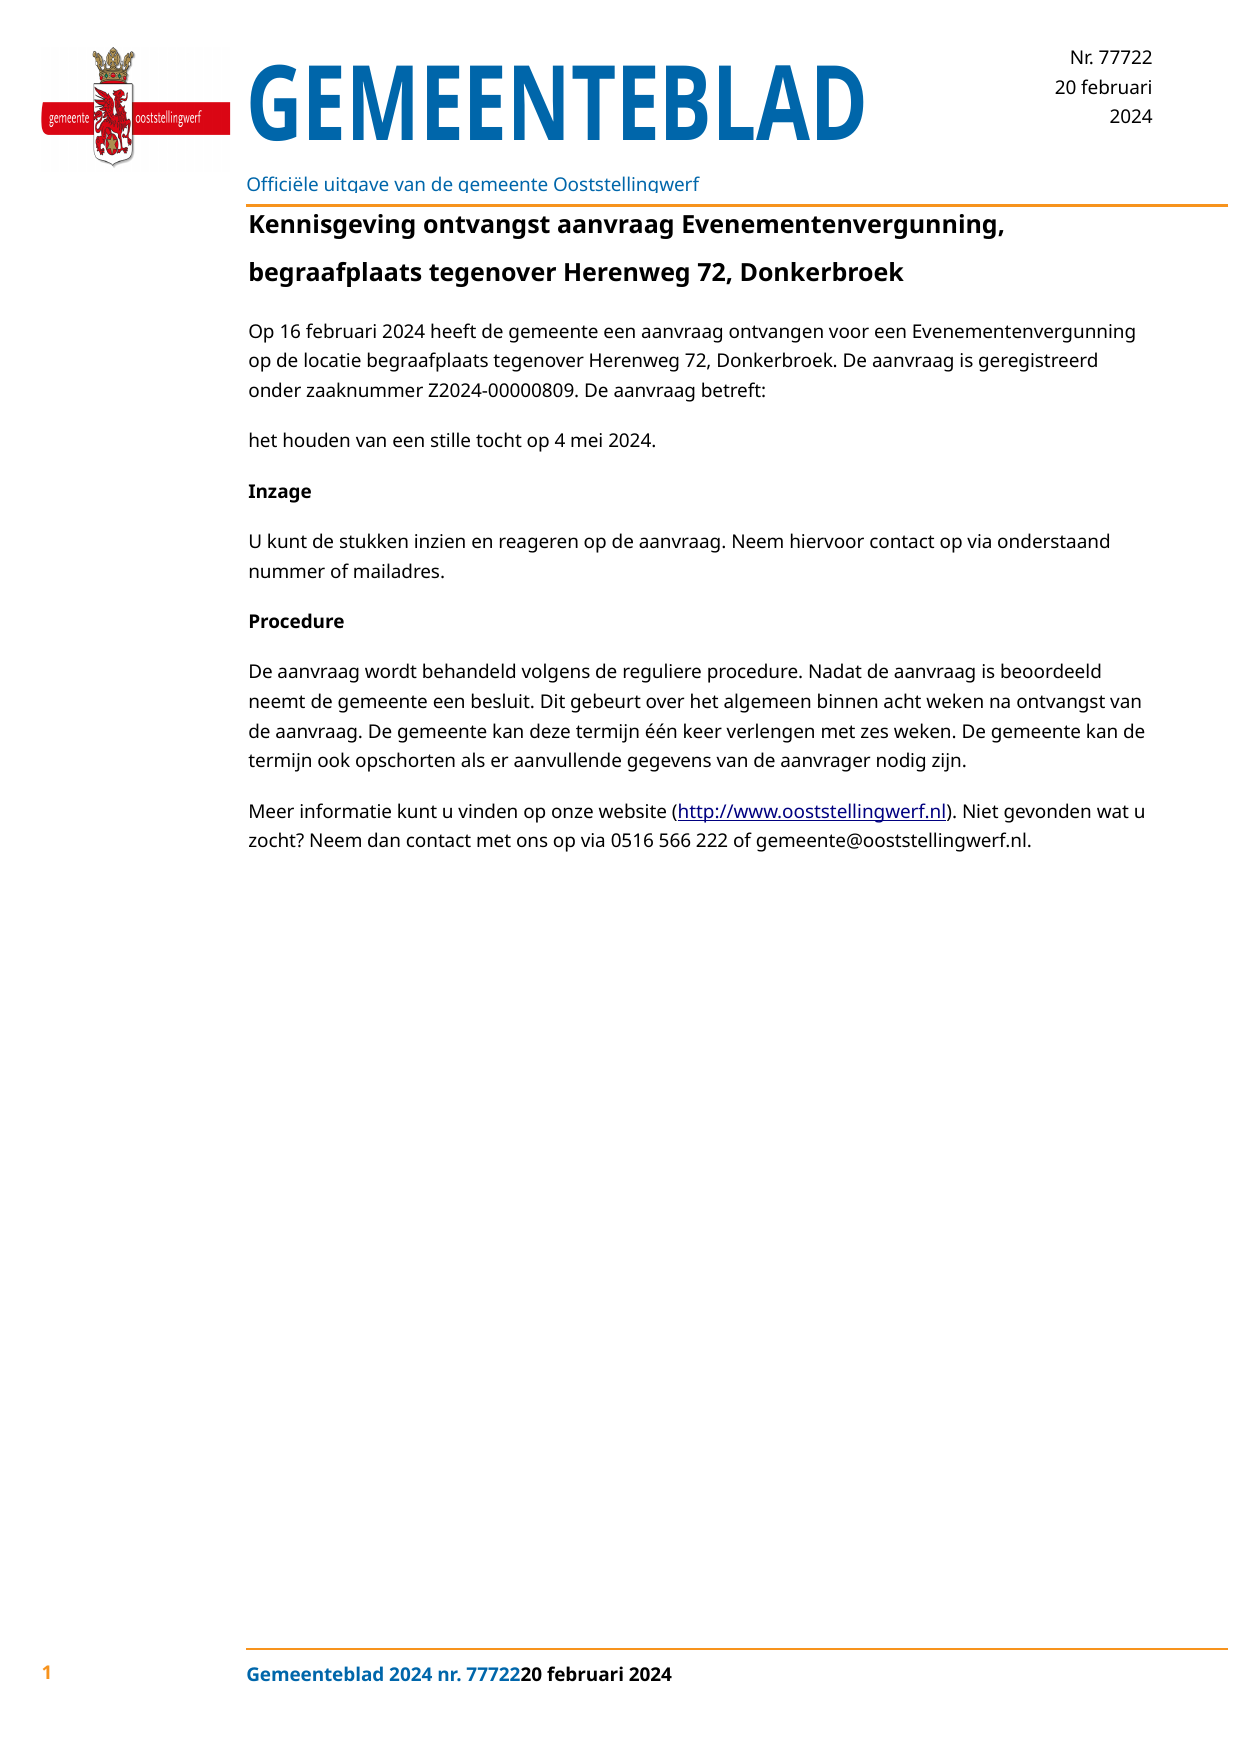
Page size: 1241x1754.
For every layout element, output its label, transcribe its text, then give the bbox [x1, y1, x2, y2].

text Inzage [248, 478, 1152, 504]
text Kennisgeving ontvangst aanvraag Evenementenvergunning, begraafplaats tegenover Herenweg 72, Donkerbroek [248, 207, 1152, 288]
picture [41, 47, 231, 172]
text het houden van een stille tocht op 4 mei 2024. [248, 427, 1152, 453]
text Meer informatie kunt u vinden op onze website (http://www.ooststellingwerf.nl). Niet gevonden wat u zocht? Neem dan contact met ons op via 0516 566 222 of gemeente@ooststellingwerf.nl. [248, 798, 1152, 853]
text U kunt de stukken inzien en reageren op de aanvraag. Neem hiervoor contact op via onderstaand nummer of mailadres. [248, 528, 1152, 584]
text Procedure [248, 608, 1152, 634]
text Op 16 februari 2024 heeft de gemeente een aanvraag ontvangen voor een Evenementenvergunning op de locatie begraafplaats tegenover Herenweg 72, Donkerbroek. De aanvraag is geregistreerd onder zaaknummer Z2024-00000809. De aanvraag betreft: [248, 318, 1152, 403]
text De aanvraag wordt behandeld volgens de reguliere procedure. Nadat de aanvraag is beoordeeld neemt de gemeente een besluit. Dit gebeurt over het algemeen binnen acht weken na ontvangst van de aanvraag. De gemeente kan deze termijn één keer verlengen met zes weken. De gemeente kan de termijn ook opschorten als er aanvullende gegevens van de aanvrager nodig zijn. [248, 659, 1152, 773]
